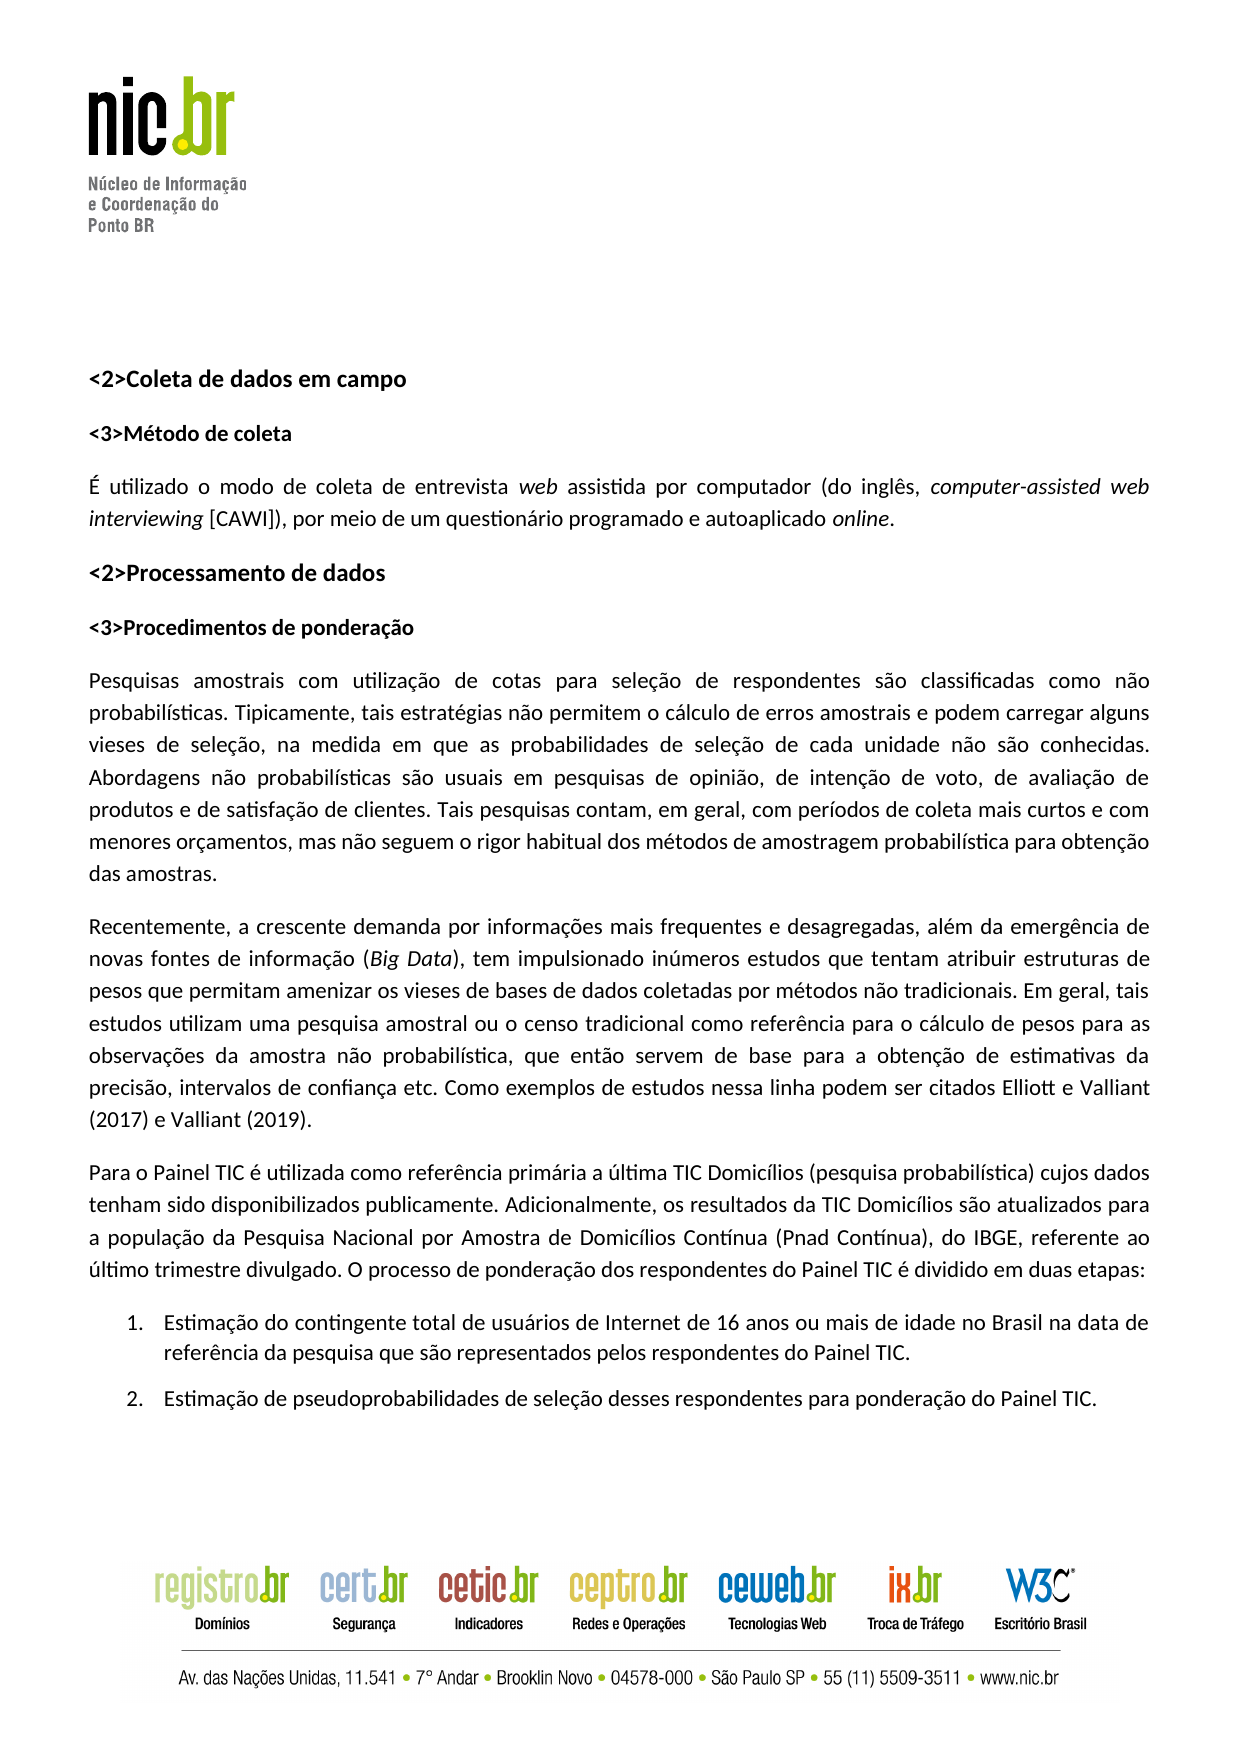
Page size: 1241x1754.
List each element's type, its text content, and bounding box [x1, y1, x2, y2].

text Recentemente, a crescente demanda por informações mais frequentes e desagregadas, além da emergência de novas fontes de informação (Big Data), tem impulsionado inúmeros estudos que tentam atribuir estruturas de pesos que permitam amenizar os vieses de bases de dados coletadas por métodos não tradicionais. Em geral, tais estudos utilizam uma pesquisa amostral ou o censo tradicional como referência para o cálculo de pesos para as observações da amostra não probabilística, que então servem de base para a obtenção de estimativas da precisão, intervalos de confiança etc. Como exemplos de estudos nessa linha podem ser citados Elliott e Valliant (2017) e Valliant (2019). [89, 912, 1152, 1133]
text Pesquisas amostrais com utilização de cotas para seleção de respondentes são classificadas como não probabilísticas. Tipicamente, tais estratégias não permitem o cálculo de erros amostrais e podem carregar alguns vieses de seleção, na medida em que as probabilidades de seleção de cada unidade não são conhecidas. Abordagens não probabilísticas são usuais em pesquisas de opinião, de intenção de voto, de avaliação de produtos e de satisfação de clientes. Tais pesquisas contam, em geral, com períodos de coleta mais curtos e com menores orçamentos, mas não seguem o rigor habitual dos métodos de amostragem probabilística para obtenção das amostras. [89, 666, 1152, 887]
text <2>Processamento de dados [89, 557, 1152, 588]
list Estimação do contingente total de usuários de Internet de 16 anos ou mais de idade no Brasil na data de referência da pesquisa que são representados pelos respondentes do Painel TIC. [126, 1308, 1152, 1366]
text <3>Método de coleta [89, 419, 1152, 447]
text É utilizado o modo de coleta de entrevista web assistida por computador (do inglês, computer-assisted web interviewing [CAWI]), por meio de um questionário programado e autoaplicado online. [89, 472, 1152, 532]
text <2>Coleta de dados em campo [89, 363, 1152, 394]
text <3>Procedimentos de ponderação [89, 613, 1152, 641]
list Estimação de pseudoprobabilidades de seleção desses respondentes para ponderação do Painel TIC. [126, 1384, 1152, 1412]
text Para o Painel TIC é utilizada como referência primária a última TIC Domicílios (pesquisa probabilística) cujos dados tenham sido disponibilizados publicamente. Adicionalmente, os resultados da TIC Domicílios são atualizados para a população da Pesquisa Nacional por Amostra de Domicílios Contínua (Pnad Contínua), do IBGE, referente ao último trimestre divulgado. O processo de ponderação dos respondentes do Painel TIC é dividido em duas etapas: [89, 1158, 1152, 1283]
